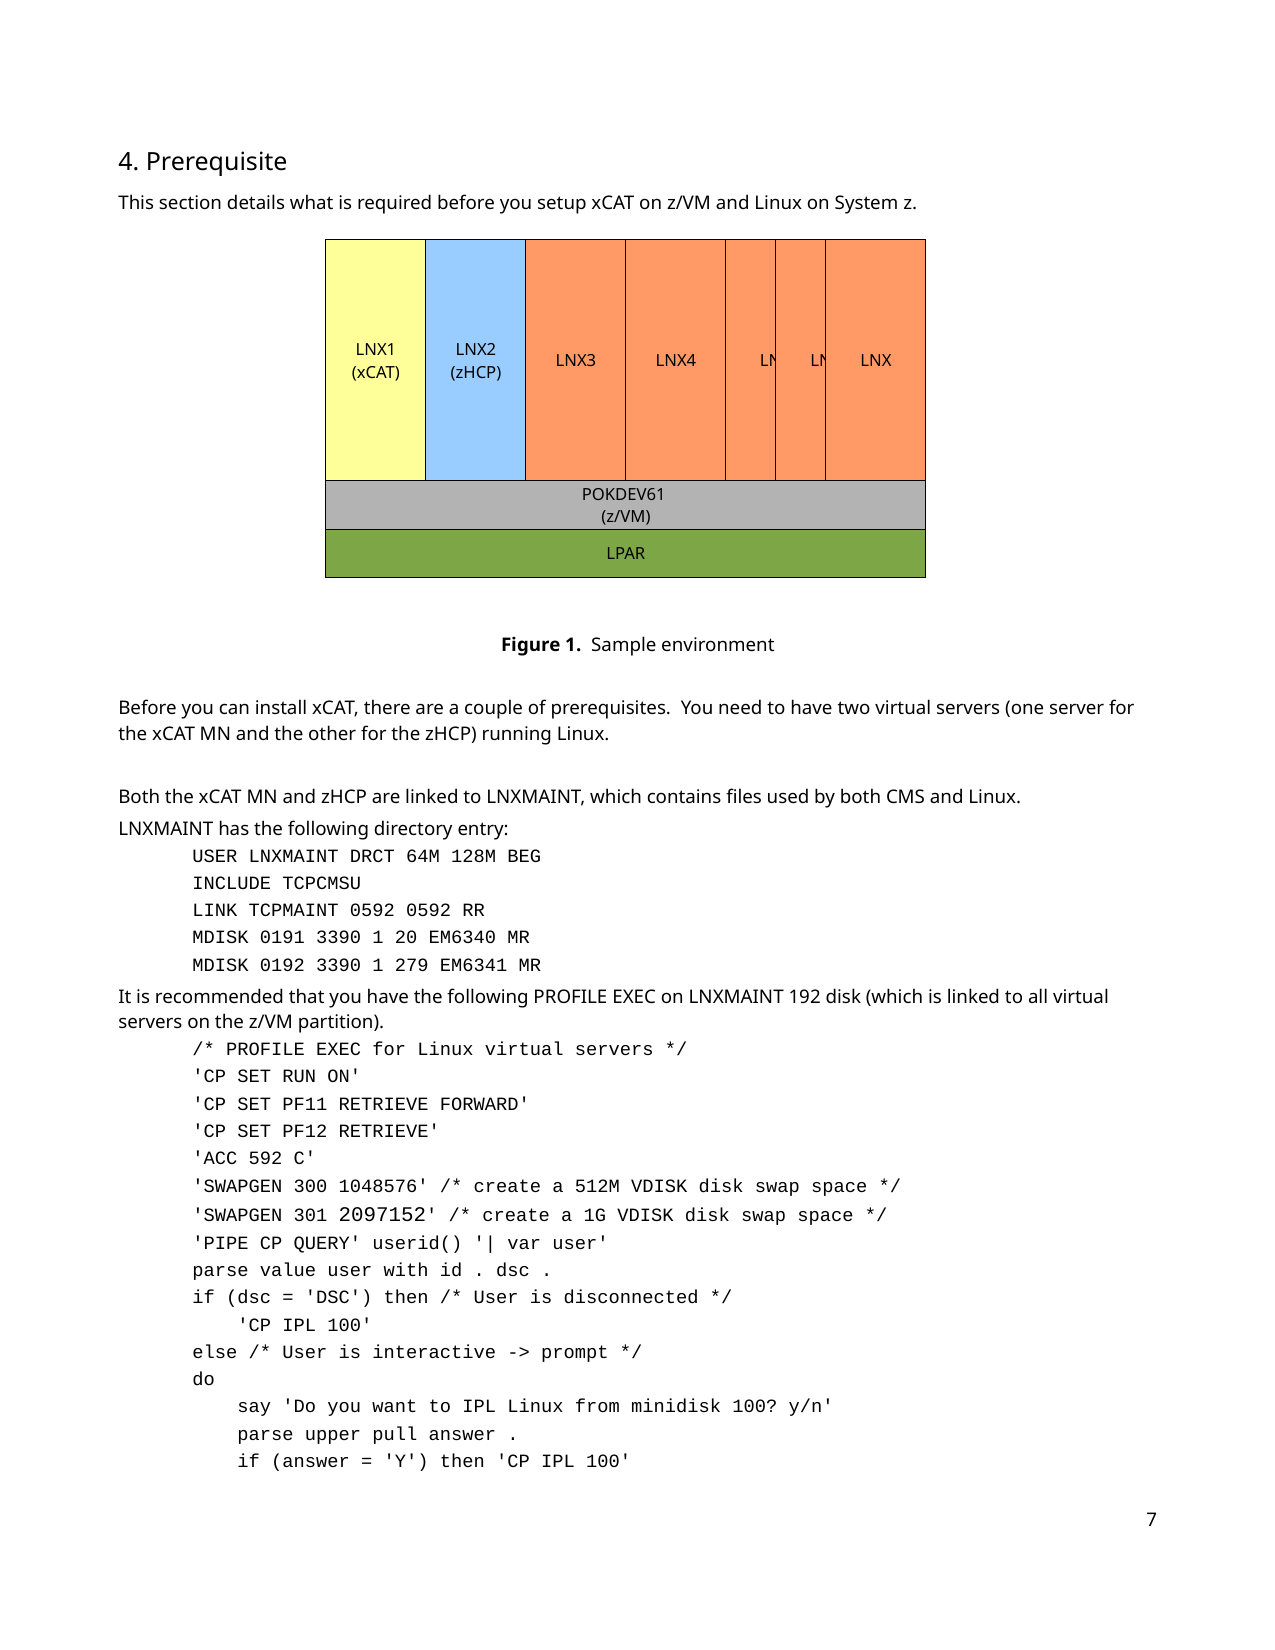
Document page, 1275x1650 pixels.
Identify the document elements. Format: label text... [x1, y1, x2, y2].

text Figure 1. Sample environment [118, 632, 1157, 657]
text INCLUDE TCPCMSU [192, 874, 1157, 895]
text 'CP IPL 100' [192, 1315, 1157, 1337]
text 'CP SET RUN ON' [192, 1067, 1157, 1088]
text 'SWAPGEN 301 2097152' /* create a 1G VDISK disk swap space */ [192, 1204, 1157, 1227]
text 'SWAPGEN 300 1048576' /* create a 512M VDISK disk swap space */ [192, 1176, 1157, 1198]
text else /* User is interactive -> prompt */ [192, 1343, 1157, 1364]
text 'CP SET PF12 RETRIEVE' [192, 1122, 1157, 1143]
subtitle 4. Prerequisite [118, 143, 1157, 177]
text parse value user with id . dsc . [192, 1261, 1157, 1282]
text USER LNXMAINT DRCT 64M 128M BEG [192, 846, 1157, 868]
text 'CP SET PF11 RETRIEVE FORWARD' [192, 1094, 1157, 1116]
text It is recommended that you have the following PROFILE EXEC on LNXMAINT 192 disk (which is linked to all virtual servers on the z/VM partition). [118, 983, 1157, 1034]
text LINK TCPMAINT 0592 0592 RR [192, 901, 1157, 922]
text 'PIPE CP QUERY' userid() '| var user' [192, 1233, 1157, 1255]
text Both the xCAT MN and zHCP are linked to LNXMAINT, which contains files used by both CMS and Linux. [118, 783, 1157, 809]
text /* PROFILE EXEC for Linux virtual servers */ [192, 1040, 1157, 1061]
text parse upper pull answer . [192, 1424, 1157, 1446]
text if (answer = 'Y') then 'CP IPL 100' [192, 1452, 1157, 1473]
text MDISK 0191 3390 1 20 EM6340 MR [192, 928, 1157, 949]
text say 'Do you want to IPL Linux from minidisk 100? y/n' [192, 1397, 1157, 1418]
text Before you can install xCAT, there are a couple of prerequisites. You need to have two virtual servers (one server for the xCAT MN and the other for the zHCP) running Linux. [118, 695, 1157, 746]
text This section details what is required before you setup xCAT on z/VM and Linux on System z. [118, 190, 1157, 215]
text LNXMAINT has the following directory entry: [118, 815, 1157, 840]
text 'ACC 592 C' [192, 1149, 1157, 1170]
text do [192, 1370, 1157, 1391]
text MDISK 0192 3390 1 279 EM6341 MR [192, 956, 1157, 977]
text if (dsc = 'DSC') then /* User is disconnected */ [192, 1288, 1157, 1309]
